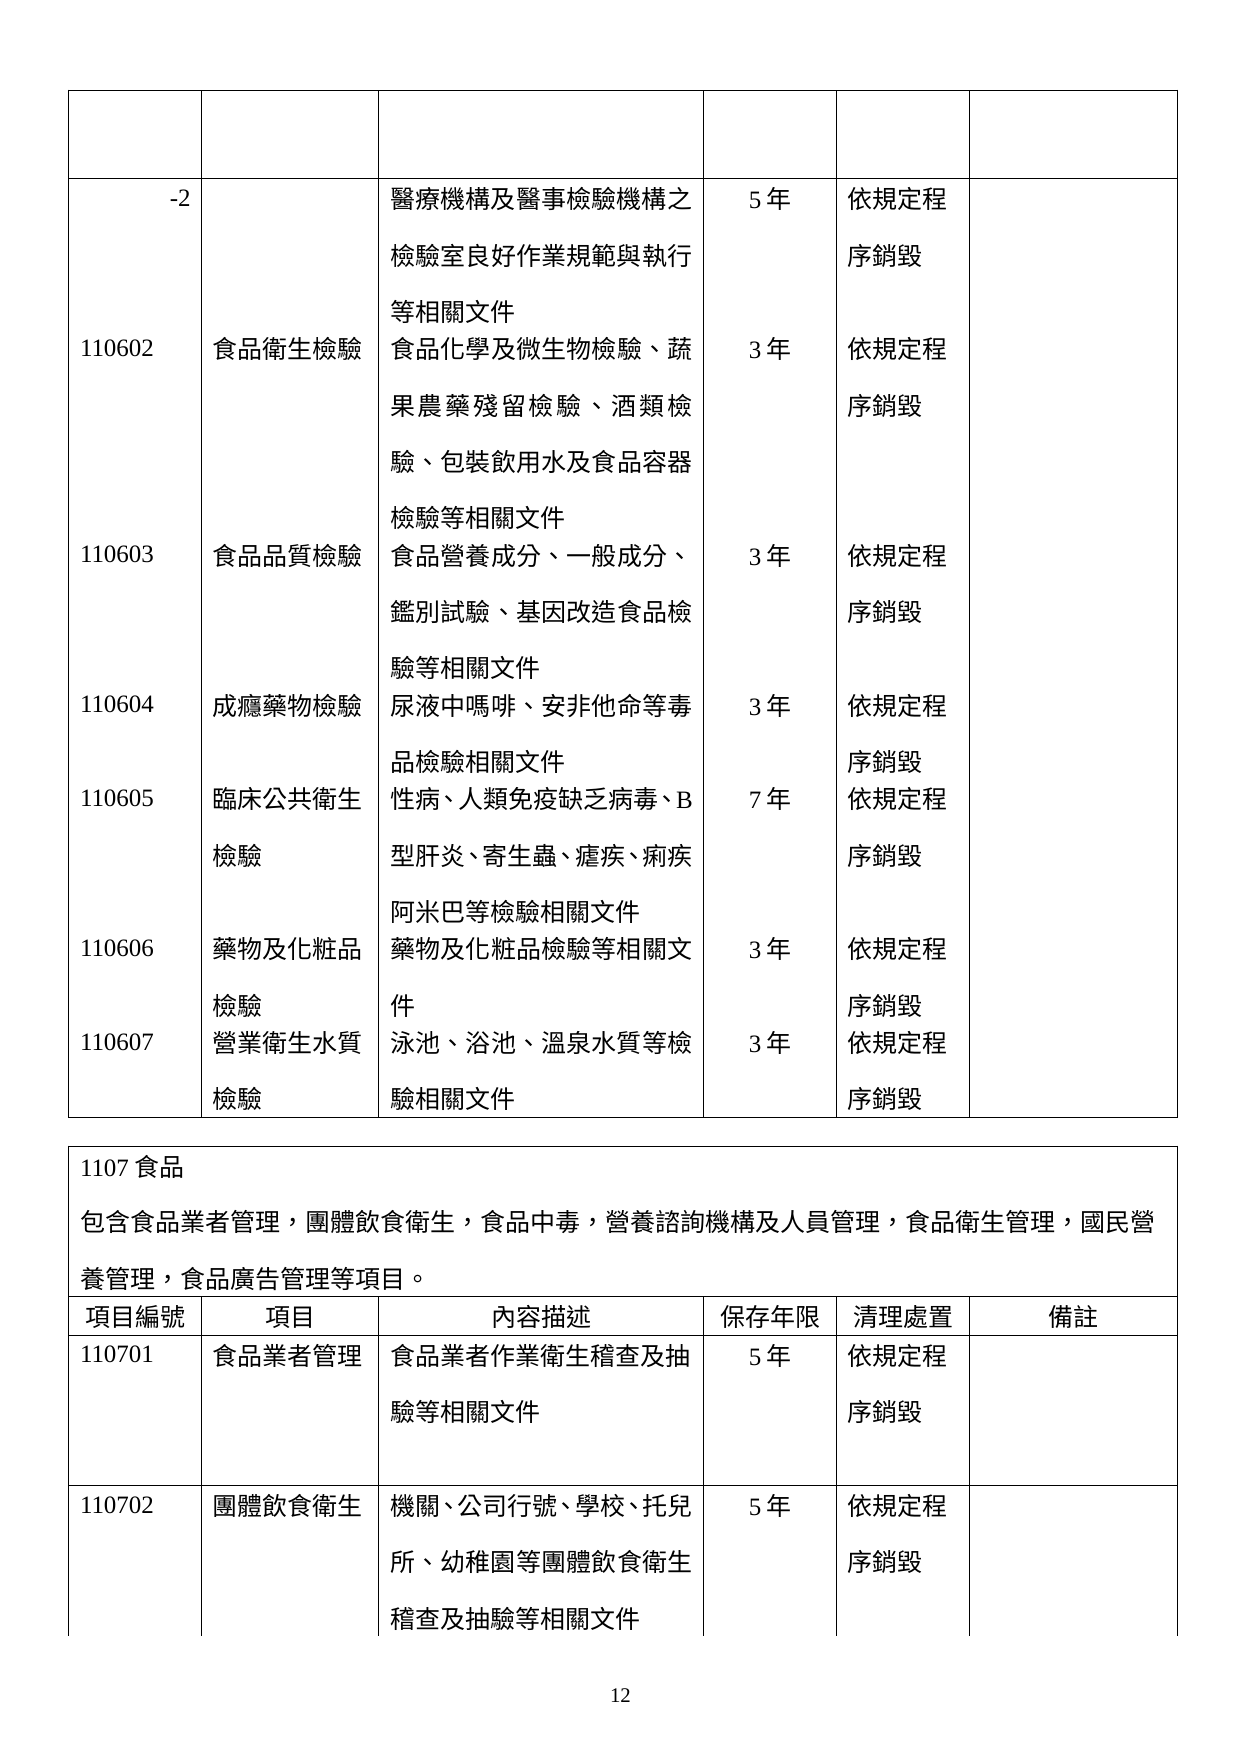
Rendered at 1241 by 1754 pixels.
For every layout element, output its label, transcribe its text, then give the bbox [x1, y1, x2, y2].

table_cell [704, 91, 836, 178]
table_cell [201, 1118, 379, 1146]
table_cell 110603 [69, 536, 201, 686]
table_cell 團體飲食衛生 [202, 1486, 378, 1636]
table_cell [837, 91, 969, 178]
table_cell 食品營養成分、一般成分、鑑別試驗、基因改造食品檢驗等相關文件 [379, 536, 703, 686]
table_cell [970, 1336, 1177, 1485]
table_cell 項目編號 [69, 1297, 201, 1334]
table_cell [970, 536, 1177, 686]
table_cell 1107食品 包含食品業者管理，團體飲食衛生，食品中毒，營養諮詢機構及人員管理，食品衛生管理，國民營養管理，食品廣告管理等項目。 [69, 1147, 1177, 1296]
table_cell 5年 [704, 1336, 836, 1485]
table_cell [202, 91, 378, 178]
table_cell [379, 91, 703, 178]
table_cell [704, 1118, 836, 1146]
table_cell 依規定程序銷毀 [837, 686, 969, 779]
table_cell 110607 [69, 1023, 201, 1117]
table_cell 依規定程序銷毀 [837, 536, 969, 686]
table_cell 110605 [69, 779, 201, 929]
table_cell 備註 [970, 1297, 1177, 1334]
table_cell 項目 [202, 1297, 378, 1334]
table_cell 3年 [704, 536, 836, 686]
table_cell 依規定程序銷毀 [837, 329, 969, 536]
table_cell -2 [69, 179, 201, 329]
table_cell 食品衛生檢驗 [202, 329, 378, 536]
table_cell [69, 91, 201, 178]
table_cell [969, 1118, 1177, 1146]
table_cell 3年 [704, 1023, 836, 1117]
table_cell [69, 1118, 201, 1146]
table_cell 7年 [704, 779, 836, 929]
table_cell 3年 [704, 929, 836, 1023]
table_cell 3年 [704, 686, 836, 779]
table_cell 110606 [69, 929, 201, 1023]
table_cell 臨床公共衛生檢驗 [202, 779, 378, 929]
table_cell 依規定程序銷毀 [837, 1486, 969, 1636]
table_cell 110702 [69, 1486, 201, 1636]
table_cell 保存年限 [704, 1297, 836, 1334]
table_cell 食品品質檢驗 [202, 536, 378, 686]
table_cell [970, 1023, 1177, 1117]
table_cell 食品業者管理 [202, 1336, 378, 1485]
table_cell 藥物及化粧品檢驗等相關文件 [379, 929, 703, 1023]
table_cell 食品化學及微生物檢驗、蔬果農藥殘留檢驗、酒類檢驗、包裝飲用水及食品容器檢驗等相關文件 [379, 329, 703, 536]
table_cell 食品業者作業衛生稽查及抽驗等相關文件 [379, 1336, 703, 1485]
table_cell [970, 686, 1177, 779]
table_cell 依規定程序銷毀 [837, 779, 969, 929]
table_cell [970, 179, 1177, 329]
table_cell 性病、人類免疫缺乏病毒、B型肝炎、寄生蟲、瘧疾、痢疾阿米巴等檢驗相關文件 [379, 779, 703, 929]
table_cell [836, 1118, 969, 1146]
table_cell 5年 [704, 179, 836, 329]
table_cell 尿液中嗎啡、安非他命等毒品檢驗相關文件 [379, 686, 703, 779]
table_cell 依規定程序銷毀 [837, 1336, 969, 1485]
table_cell [970, 329, 1177, 536]
table_cell 機關、公司行號、學校、托兒所、幼稚園等團體飲食衛生稽查及抽驗等相關文件 [379, 1486, 703, 1636]
table_cell 藥物及化粧品檢驗 [202, 929, 378, 1023]
table_cell 成癮藥物檢驗 [202, 686, 378, 779]
table_cell [202, 179, 378, 329]
table_cell [379, 1118, 703, 1146]
table_cell 清理處置 [837, 1297, 969, 1334]
table_cell [970, 91, 1177, 178]
table_cell 營業衛生水質檢驗 [202, 1023, 378, 1117]
table_cell [970, 1486, 1177, 1636]
table_cell 110701 [69, 1336, 201, 1485]
table_cell 110602 [69, 329, 201, 536]
table_cell [970, 929, 1177, 1023]
table_cell [970, 779, 1177, 929]
table_cell 110604 [69, 686, 201, 779]
table_cell 內容描述 [379, 1297, 703, 1334]
table_cell 依規定程序銷毀 [837, 929, 969, 1023]
table_cell 3年 [704, 329, 836, 536]
table_cell 5年 [704, 1486, 836, 1636]
table_cell 泳池、浴池、溫泉水質等檢驗相關文件 [379, 1023, 703, 1117]
table_cell 依規定程序銷毀 [837, 1023, 969, 1117]
table_cell 醫療機構及醫事檢驗機構之檢驗室良好作業規範與執行等相關文件 [379, 179, 703, 329]
table_cell 依規定程序銷毀 [837, 179, 969, 329]
